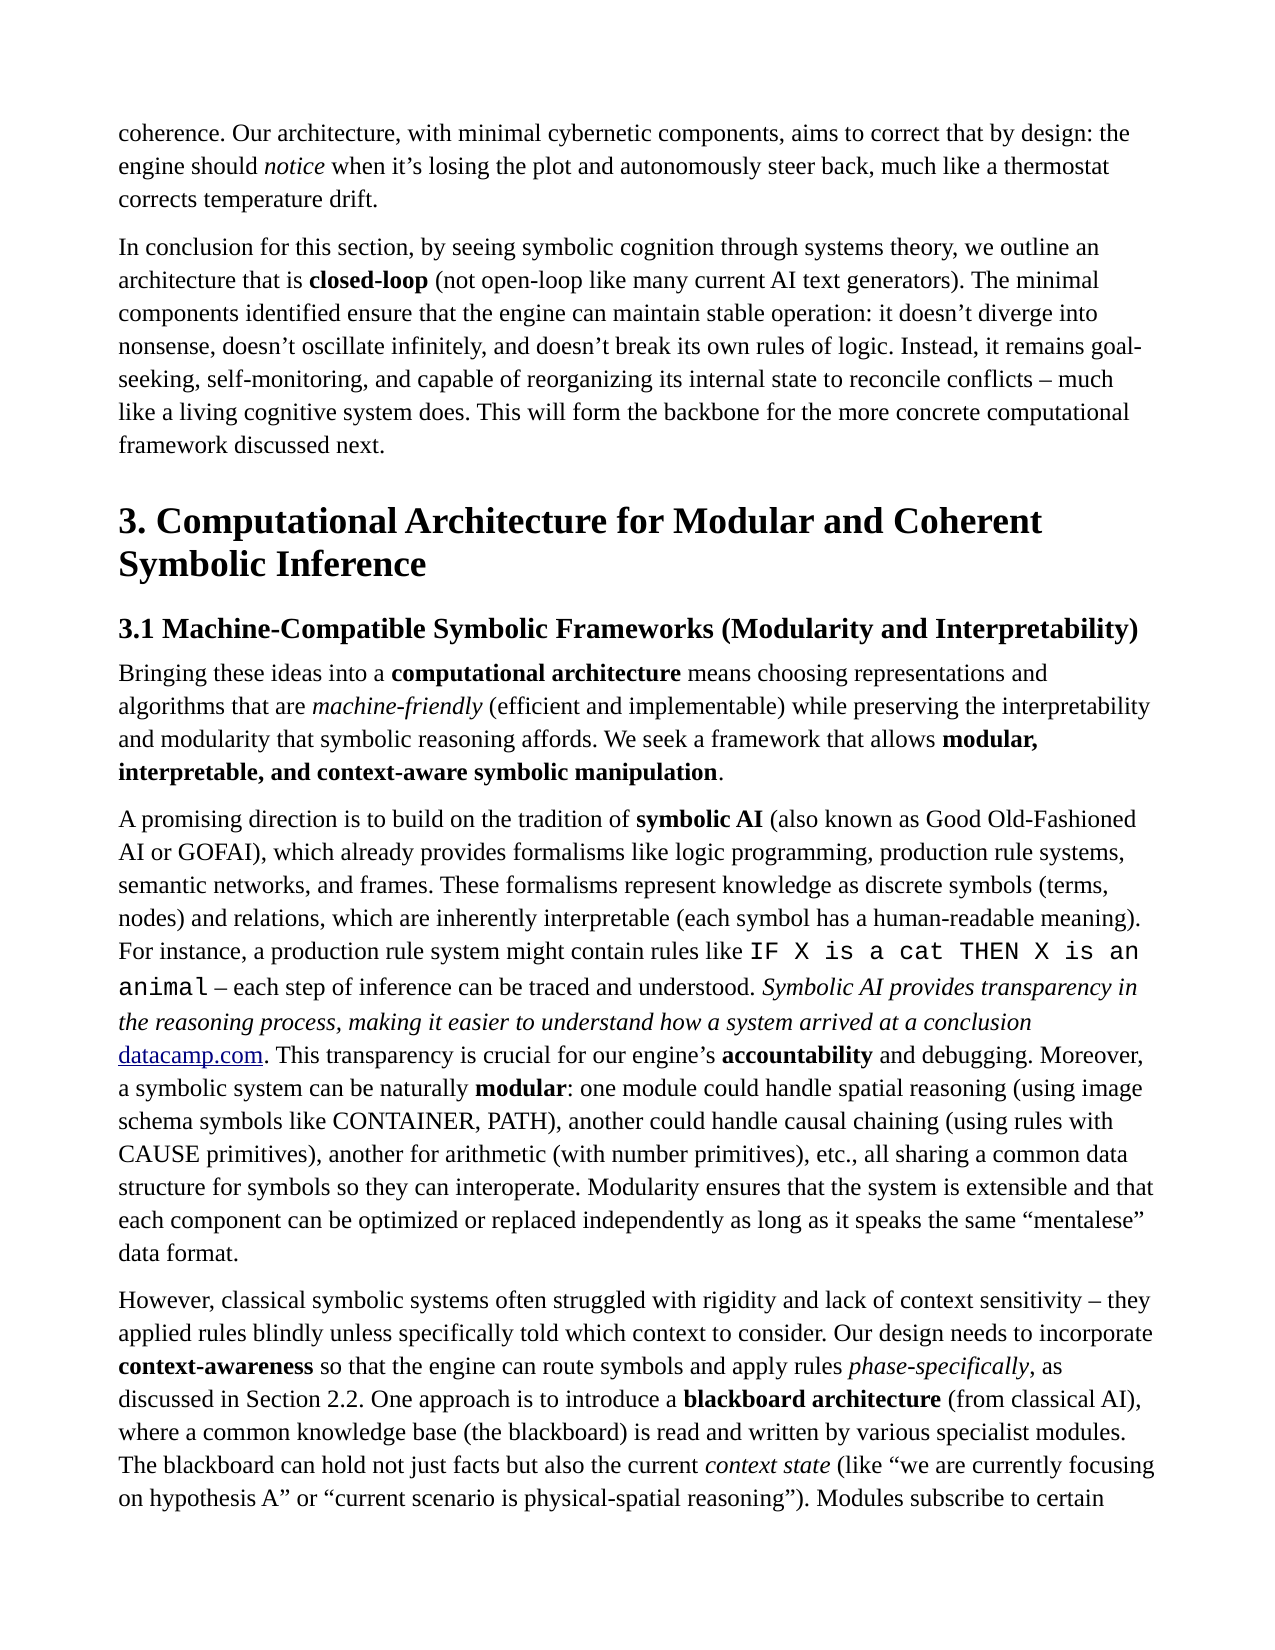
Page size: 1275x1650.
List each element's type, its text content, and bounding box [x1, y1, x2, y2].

text In conclusion for this section, by seeing symbolic cognition through systems theory, we outline an architecture that is closed-loop (not open-loop like many current AI text generators). The minimal components identified ensure that the engine can maintain stable operation: it doesn’t diverge into nonsense, doesn’t oscillate infinitely, and doesn’t break its own rules of logic. Instead, it remains goal-seeking, self-monitoring, and capable of reorganizing its internal state to reconcile conflicts – much like a living cognitive system does. This will form the backbone for the more concrete computational framework discussed next. [118, 232, 1157, 459]
subtitle 3. Computational Architecture for Modular and Coherent Symbolic Inference [118, 498, 1157, 584]
text coherence. Our architecture, with minimal cybernetic components, aims to correct that by design: the engine should notice when it’s losing the plot and autonomously steer back, much like a thermostat corrects temperature drift. [118, 118, 1157, 213]
subtitle 3.1 Machine-Compatible Symbolic Frameworks (Modularity and Interpretability) [118, 612, 1157, 645]
text A promising direction is to build on the tradition of symbolic AI (also known as Good Old-Fashioned AI or GOFAI), which already provides formalisms like logic programming, production rule systems, semantic networks, and frames. These formalisms represent knowledge as discrete symbols (terms, nodes) and relations, which are inherently interpretable (each symbol has a human-readable meaning). For instance, a production rule system might contain rules like IF X is a cat THEN X is an animal – each step of inference can be traced and understood. Symbolic AI provides transparency in the reasoning process, making it easier to understand how a system arrived at a conclusion​datacamp.com. This transparency is crucial for our engine’s accountability and debugging. Moreover, a symbolic system can be naturally modular: one module could handle spatial reasoning (using image schema symbols like CONTAINER, PATH), another could handle causal chaining (using rules with CAUSE primitives), another for arithmetic (with number primitives), etc., all sharing a common data structure for symbols so they can interoperate. Modularity ensures that the system is extensible and that each component can be optimized or replaced independently as long as it speaks the same “mentalese” data format. [118, 804, 1157, 1267]
text However, classical symbolic systems often struggled with rigidity and lack of context sensitivity – they applied rules blindly unless specifically told which context to consider. Our design needs to incorporate context-awareness so that the engine can route symbols and apply rules phase-specifically, as discussed in Section 2.2. One approach is to introduce a blackboard architecture (from classical AI), where a common knowledge base (the blackboard) is read and written by various specialist modules. The blackboard can hold not just facts but also the current context state (like “we are currently focusing on hypothesis A” or “current scenario is physical-spatial reasoning”). Modules subscribe to certain [118, 1285, 1157, 1512]
text Bringing these ideas into a computational architecture means choosing representations and algorithms that are machine-friendly (efficient and implementable) while preserving the interpretability and modularity that symbolic reasoning affords. We seek a framework that allows modular, interpretable, and context-aware symbolic manipulation. [118, 658, 1157, 786]
